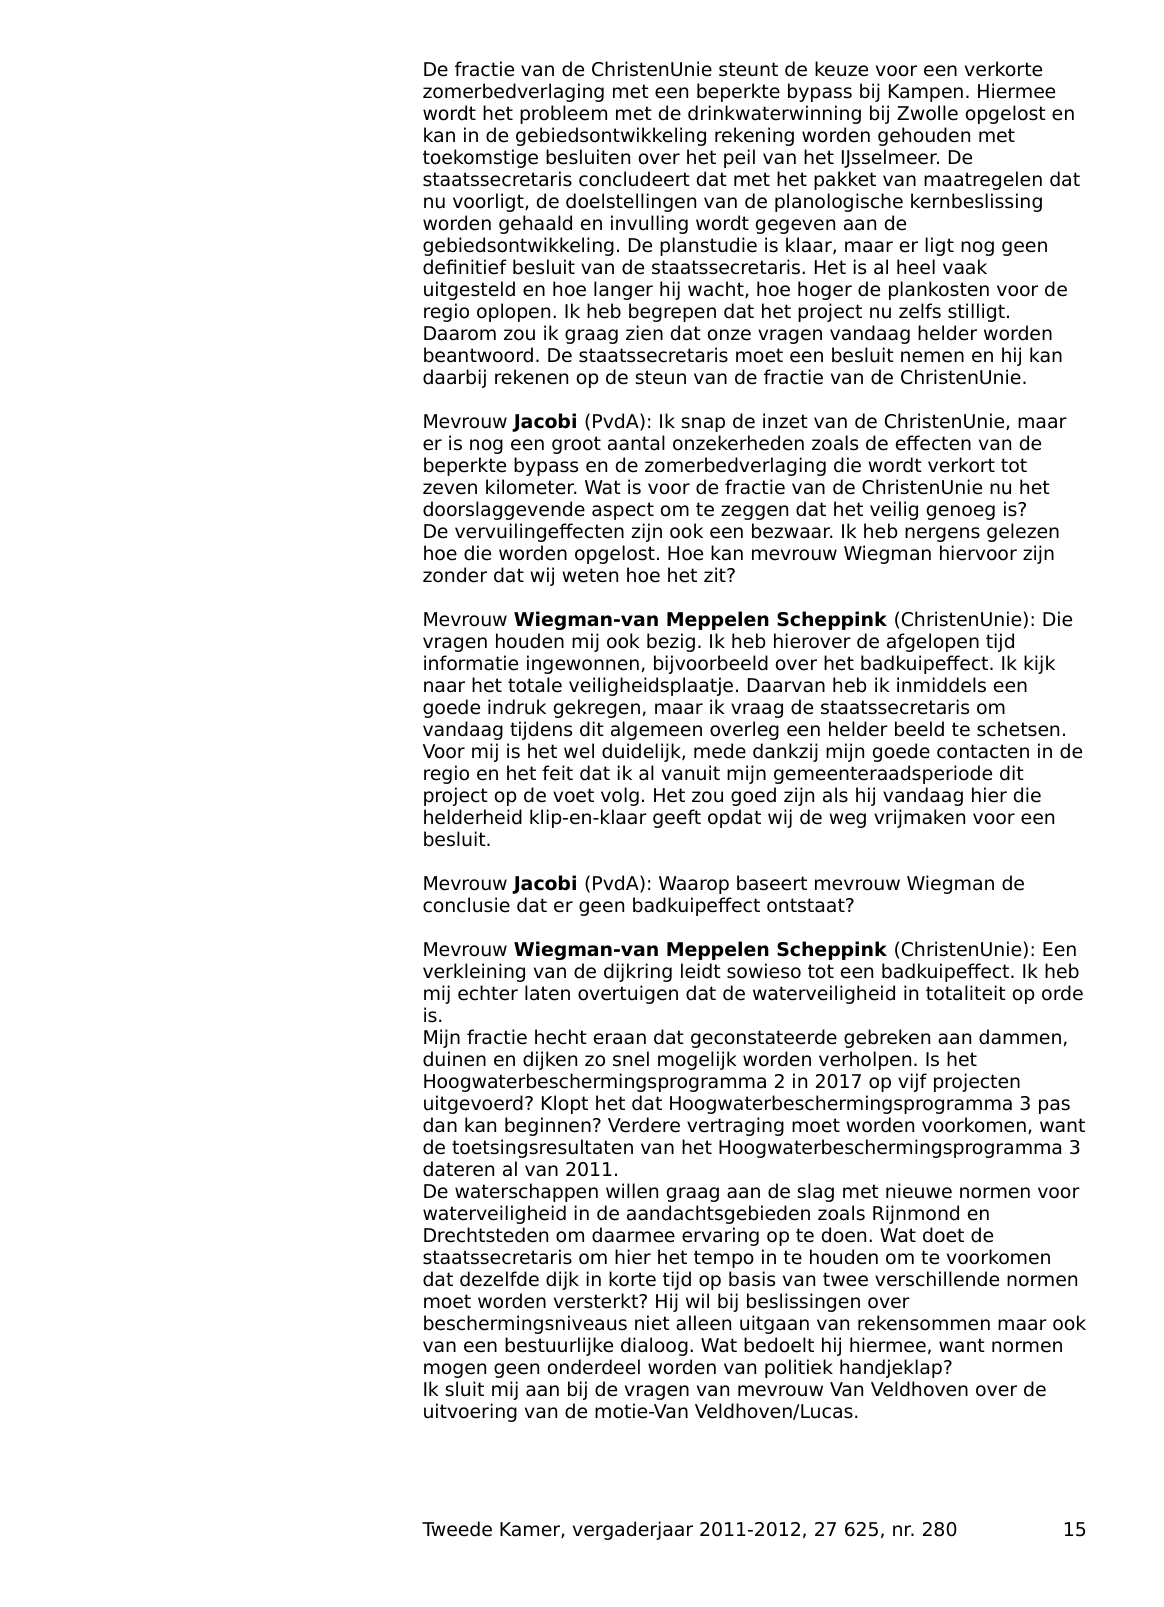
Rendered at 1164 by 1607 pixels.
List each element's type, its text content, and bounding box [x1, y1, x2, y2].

text Mevrouw Jacobi (PvdA): Waarop baseert mevrouw Wiegman de conclusie dat er geen badkuipeffect ontstaat? [422, 873, 1087, 917]
text Mevrouw Wiegman-van Meppelen Scheppink (ChristenUnie): Die vragen houden mij ook bezig. Ik heb hierover de afgelopen tijd informatie ingewonnen, bijvoorbeeld over het badkuipeffect. Ik kijk naar het totale veiligheidsplaatje. Daarvan heb ik inmiddels een goede indruk gekregen, maar ik vraag de staatssecretaris om vandaag tijdens dit algemeen overleg een helder beeld te schetsen. Voor mij is het wel duidelijk, mede dankzij mijn goede contacten in de regio en het feit dat ik al vanuit mijn gemeenteraadsperiode dit project op de voet volg. Het zou goed zijn als hij vandaag hier die helderheid klip-en-klaar geeft opdat wij de weg vrijmaken voor een besluit. [422, 609, 1087, 851]
text De waterschappen willen graag aan de slag met nieuwe normen voor waterveiligheid in de aandachtsgebieden zoals Rijnmond en Drechtsteden om daarmee ervaring op te doen. Wat doet de staatssecretaris om hier het tempo in te houden om te voorkomen dat dezelfde dijk in korte tijd op basis van twee verschillende normen moet worden versterkt? Hij wil bij beslissingen over beschermingsniveaus niet alleen uitgaan van rekensommen maar ook van een bestuurlijke dialoog. Wat bedoelt hij hiermee, want normen mogen geen onderdeel worden van politiek handjeklap? [422, 1181, 1087, 1379]
text Mijn fractie hecht eraan dat geconstateerde gebreken aan dammen, duinen en dijken zo snel mogelijk worden verholpen. Is het Hoogwaterbeschermingsprogramma 2 in 2017 op vijf projecten uitgevoerd? Klopt het dat Hoogwaterbeschermingsprogramma 3 pas dan kan beginnen? Verdere vertraging moet worden voorkomen, want de toetsingsresultaten van het Hoogwaterbeschermingsprogramma 3 dateren al van 2011. [422, 1027, 1087, 1181]
text Mevrouw Jacobi (PvdA): Ik snap de inzet van de ChristenUnie, maar er is nog een groot aantal onzekerheden zoals de effecten van de beperkte bypass en de zomerbedverlaging die wordt verkort tot zeven kilometer. Wat is voor de fractie van de ChristenUnie nu het doorslaggevende aspect om te zeggen dat het veilig genoeg is? [422, 411, 1087, 521]
text Mevrouw Wiegman-van Meppelen Scheppink (ChristenUnie): Een verkleining van de dijkring leidt sowieso tot een badkuipeffect. Ik heb mij echter laten overtuigen dat de waterveiligheid in totaliteit op orde is. [422, 939, 1087, 1027]
text De vervuilingeffecten zijn ook een bezwaar. Ik heb nergens gelezen hoe die worden opgelost. Hoe kan mevrouw Wiegman hiervoor zijn zonder dat wij weten hoe het zit? [422, 521, 1087, 587]
text De fractie van de ChristenUnie steunt de keuze voor een verkorte zomerbedverlaging met een beperkte bypass bij Kampen. Hiermee wordt het probleem met de drinkwaterwinning bij Zwolle opgelost en kan in de gebiedsontwikkeling rekening worden gehouden met toekomstige besluiten over het peil van het IJsselmeer. De staatssecretaris concludeert dat met het pakket van maatregelen dat nu voorligt, de doelstellingen van de planologische kernbeslissing worden gehaald en invulling wordt gegeven aan de gebiedsontwikkeling. De planstudie is klaar, maar er ligt nog geen definitief besluit van de staatssecretaris. Het is al heel vaak uitgesteld en hoe langer hij wacht, hoe hoger de plankosten voor de regio oplopen. Ik heb begrepen dat het project nu zelfs stilligt. Daarom zou ik graag zien dat onze vragen vandaag helder worden beantwoord. De staatssecretaris moet een besluit nemen en hij kan daarbij rekenen op de steun van de fractie van de ChristenUnie. [422, 59, 1087, 389]
text Ik sluit mij aan bij de vragen van mevrouw Van Veldhoven over de uitvoering van de motie-Van Veldhoven/Lucas. [422, 1379, 1087, 1423]
